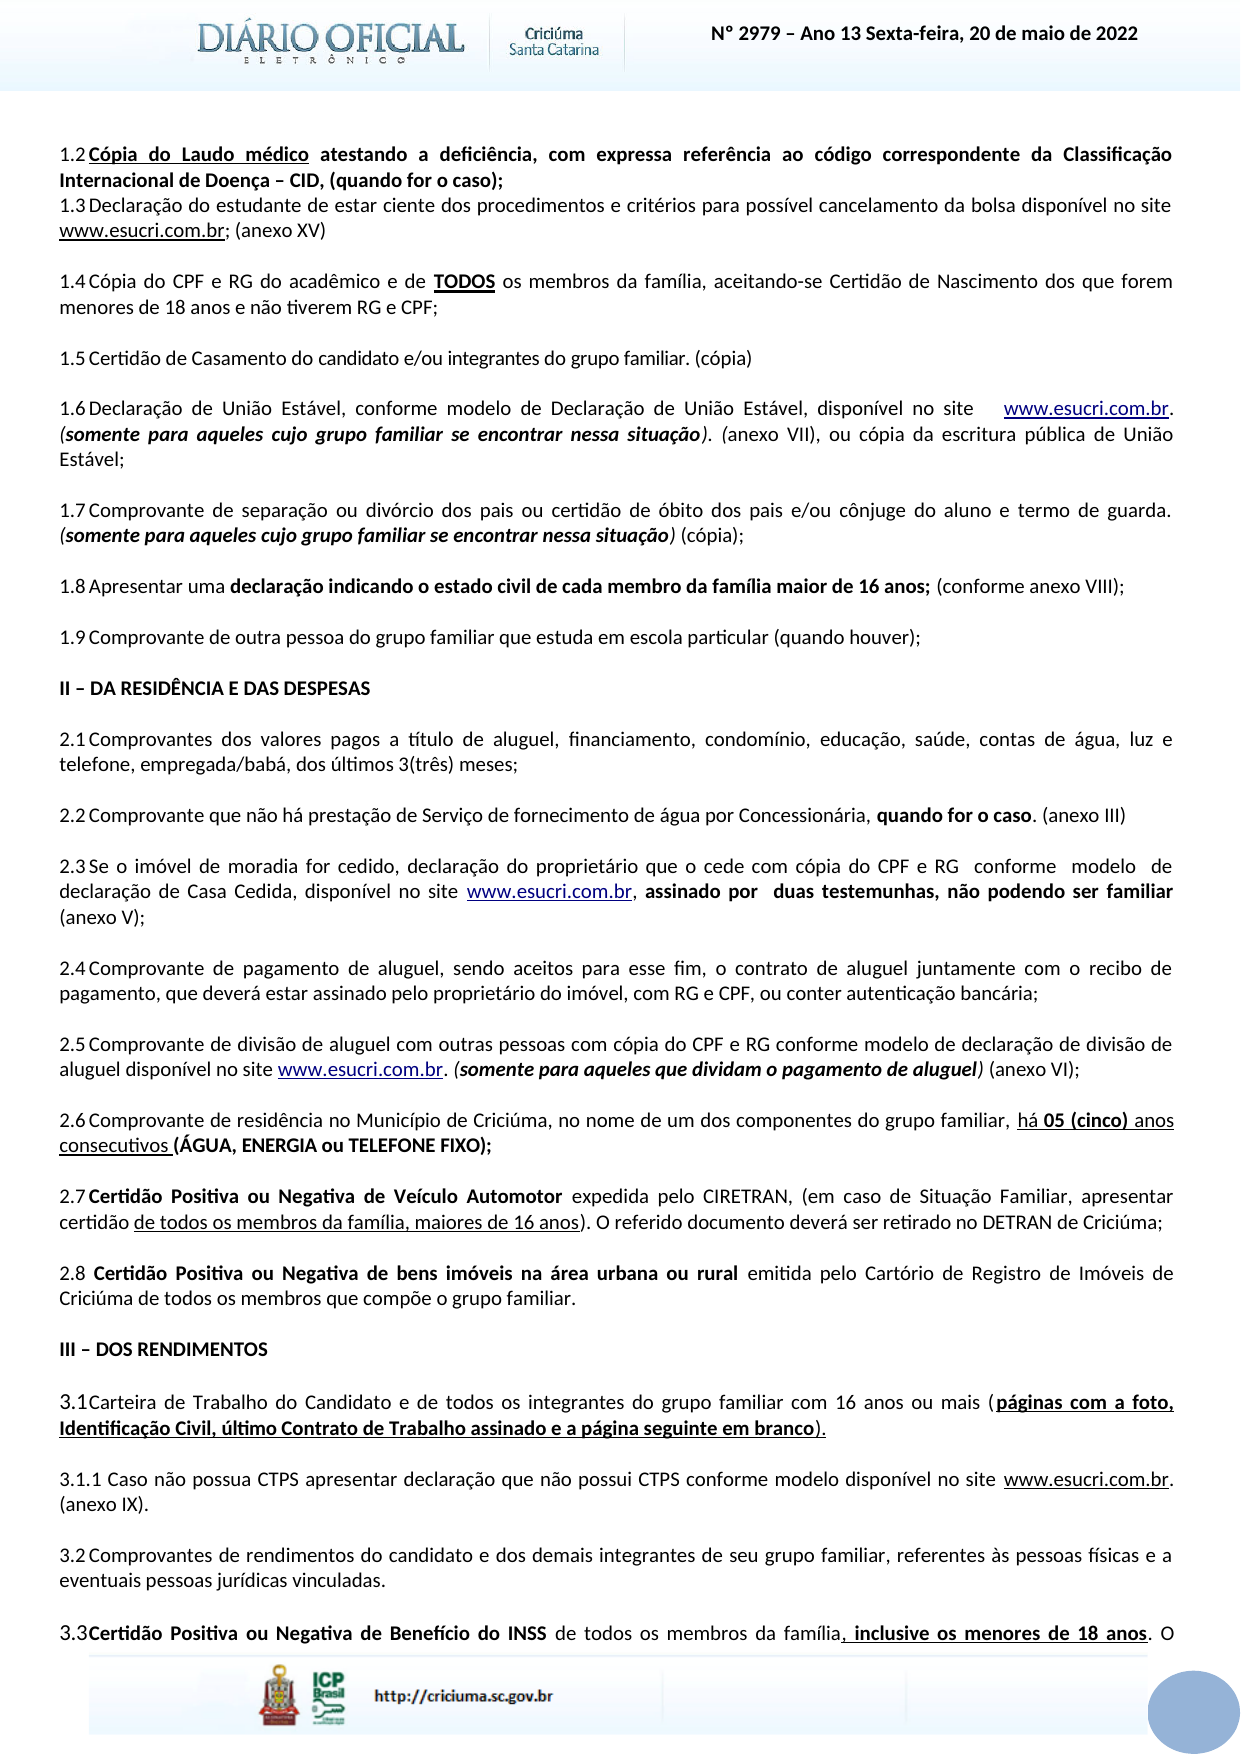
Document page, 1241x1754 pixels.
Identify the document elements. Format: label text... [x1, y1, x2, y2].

list Certidão Positiva ou Negativa de Veículo Automotor expedida pelo CIRETRAN, (em caso de Situação Familiar, apresentar certidão de todos os membros da família, maiores de 16 anos). O referido documento deverá ser retirado no DETRAN de Criciúma; [59, 1183, 1174, 1234]
list Comprovante de outra pessoa do grupo familiar que estuda em escola particular (quando houver); [59, 624, 1174, 650]
list Declaração de União Estável, conforme modelo de Declaração de União Estável, disponível no site www.esucri.com.br. (somente para aqueles cujo grupo familiar se encontrar nessa situação). (anexo VII), ou cópia da escritura pública de União Estável; [59, 396, 1174, 472]
list Cópia do Laudo médico atestando a deficiência, com expressa referência ao código correspondente da Classificação Internacional de Doença – CID, (quando for o caso); [59, 141, 1174, 192]
text II – DA RESIDÊNCIA E DAS DESPESAS [59, 675, 1181, 701]
list Comprovante que não há prestação de Serviço de fornecimento de água por Concessionária, quando for o caso. (anexo III) [59, 802, 1174, 828]
list Apresentar uma declaração indicando o estado civil de cada membro da família maior de 16 anos; (conforme anexo VIII); [59, 573, 1174, 599]
text 3.1.1 Caso não possua CTPS apresentar declaração que não possui CTPS conforme modelo disponível no site www.esucri.com.br. (anexo IX). [59, 1466, 1174, 1517]
list Comprovantes de rendimentos do candidato e dos demais integrantes de seu grupo familiar, referentes às pessoas físicas e a eventuais pessoas jurídicas vinculadas. [59, 1542, 1174, 1593]
list Comprovantes dos valores pagos a título de aluguel, financiamento, condomínio, educação, saúde, contas de água, luz e telefone, empregada/babá, dos últimos 3(três) meses; [59, 726, 1174, 777]
text 2.8 Certidão Positiva ou Negativa de bens imóveis na área urbana ou rural emitida pelo Cartório de Registro de Imóveis de Criciúma de todos os membros que compõe o grupo familiar. [59, 1260, 1174, 1311]
list Se o imóvel de moradia for cedido, declaração do proprietário que o cede com cópia do CPF e RG conforme modelo de declaração de Casa Cedida, disponível no site www.esucri.com.br, assinado por duas testemunhas, não podendo ser familiar (anexo V); [59, 853, 1174, 929]
list Comprovante de residência no Município de Criciúma, no nome de um dos componentes do grupo familiar, há 05 (cinco) anos consecutivos (ÁGUA, ENERGIA ou TELEFONE FIXO); [59, 1107, 1174, 1158]
list Declaração do estudante de estar ciente dos procedimentos e critérios para possível cancelamento da bolsa disponível no site www.esucri.com.br; (anexo XV) [59, 192, 1174, 243]
list Comprovante de separação ou divórcio dos pais ou certidão de óbito dos pais e/ou cônjuge do aluno e termo de guarda. (somente para aqueles cujo grupo familiar se encontrar nessa situação) (cópia); [59, 497, 1174, 548]
list Certidão de Casamento do candidato e/ou integrantes do grupo familiar. (cópia) [59, 345, 1174, 370]
list Carteira de Trabalho do Candidato e de todos os integrantes do grupo familiar com 16 anos ou mais (páginas com a foto, Identificação Civil, último Contrato de Trabalho assinado e a página seguinte em branco). [59, 1387, 1174, 1440]
list Certidão Positiva ou Negativa de Benefício do INSS de todos os membros da família, inclusive os menores de 18 anos. O [59, 1618, 1174, 1646]
list Comprovante de pagamento de aluguel, sendo aceitos para esse fim, o contrato de aluguel juntamente com o recibo de pagamento, que deverá estar assinado pelo proprietário do imóvel, com RG e CPF, ou conter autenticação bancária; [59, 955, 1174, 1006]
text III – DOS RENDIMENTOS [59, 1336, 1181, 1361]
list Comprovante de divisão de aluguel com outras pessoas com cópia do CPF e RG conforme modelo de declaração de divisão de aluguel disponível no site www.esucri.com.br. (somente para aqueles que dividam o pagamento de aluguel) (anexo VI); [59, 1031, 1174, 1082]
list Cópia do CPF e RG do acadêmico e de TODOS os membros da família, aceitando-se Certidão de Nascimento dos que forem menores de 18 anos e não tiverem RG e CPF; [59, 268, 1174, 319]
